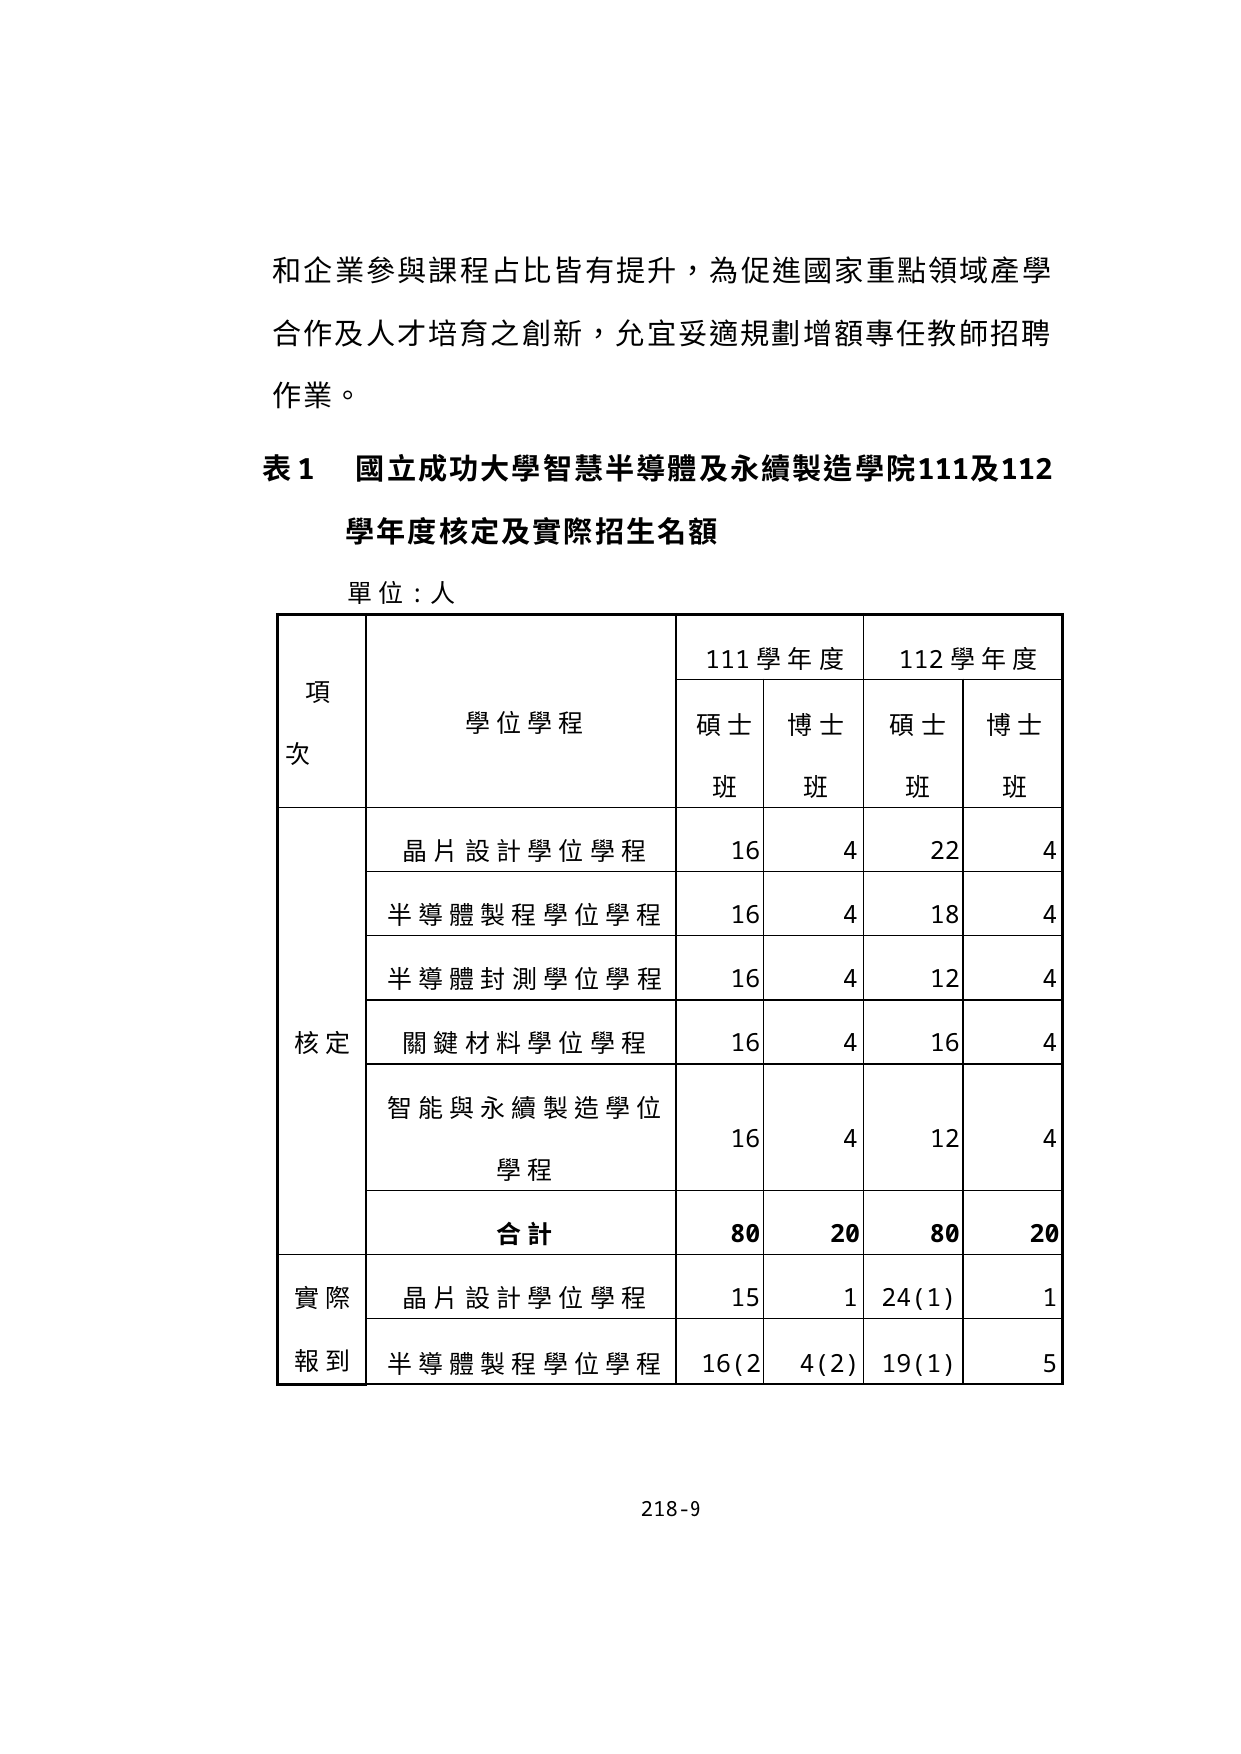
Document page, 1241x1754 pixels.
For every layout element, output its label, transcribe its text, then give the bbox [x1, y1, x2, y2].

table_cell 80 [864, 1191, 962, 1253]
table_cell 半導體製程學位學程 [367, 1319, 675, 1383]
table_cell 1 [964, 1255, 1061, 1318]
text 和企業參與課程占比皆有提升，為促進國家重點領域產學合作及人才培育之創新，允宜妥適規劃增額專任教師招聘作業。 [266, 227, 1063, 415]
table_cell 1 [764, 1255, 863, 1318]
table_cell 實際 報到 [279, 1255, 365, 1383]
table_cell 博士班 [964, 680, 1061, 807]
table_cell 4 [764, 872, 863, 935]
table_cell 4 [964, 936, 1061, 999]
table_cell 半導體製程學位學程 [367, 872, 675, 935]
table_cell 合計 [367, 1191, 675, 1253]
table_cell 4(2) [764, 1319, 863, 1383]
table_cell 20 [764, 1191, 863, 1253]
table_cell 碩士班 [677, 680, 763, 807]
table_cell 12 [864, 936, 962, 999]
table_cell 12 [864, 1065, 962, 1189]
table_cell 晶片設計學位學程 [367, 808, 675, 871]
table_cell 22 [864, 808, 962, 871]
table_cell 16(2 [677, 1319, 763, 1383]
table_header 學位學程 [367, 616, 675, 807]
table_cell 18 [864, 872, 962, 935]
table_cell 19(1) [864, 1319, 962, 1383]
table_cell 80 [677, 1191, 763, 1253]
table_cell 4 [764, 936, 863, 999]
text 表1 國立成功大學智慧半導體及永續製造學院111及112學年度核定及實際招生名額 單位:人 [259, 425, 1063, 613]
table_cell 5 [964, 1319, 1061, 1383]
table_cell 16 [677, 1065, 763, 1189]
table_cell 16 [677, 872, 763, 935]
table_cell 半導體封測學位學程 [367, 936, 675, 999]
table_cell 博士班 [764, 680, 863, 807]
table_cell 4 [964, 872, 1061, 935]
table_cell 16 [864, 1001, 962, 1063]
table_cell 15 [677, 1255, 763, 1318]
table_cell 20 [964, 1191, 1061, 1253]
table_cell 4 [764, 1065, 863, 1189]
table_cell 4 [764, 1001, 863, 1063]
table_header 項次 [279, 616, 365, 807]
table_cell 16 [677, 936, 763, 999]
table_cell 智能與永續製造學位學程 [367, 1065, 675, 1189]
table_cell 4 [964, 1065, 1061, 1189]
table_cell 16 [677, 1001, 763, 1063]
table_cell 4 [964, 1001, 1061, 1063]
table_header 112學年度 [864, 616, 1061, 678]
table_cell 24(1) [864, 1255, 962, 1318]
table_header 111學年度 [677, 616, 863, 678]
table_cell 核定 [279, 808, 365, 1253]
table_cell 碩士班 [864, 680, 962, 807]
table_cell 4 [764, 808, 863, 871]
table_cell 關鍵材料學位學程 [367, 1001, 675, 1063]
table_cell 晶片設計學位學程 [367, 1255, 675, 1318]
table_cell 16 [677, 808, 763, 871]
table_cell 4 [964, 808, 1061, 871]
